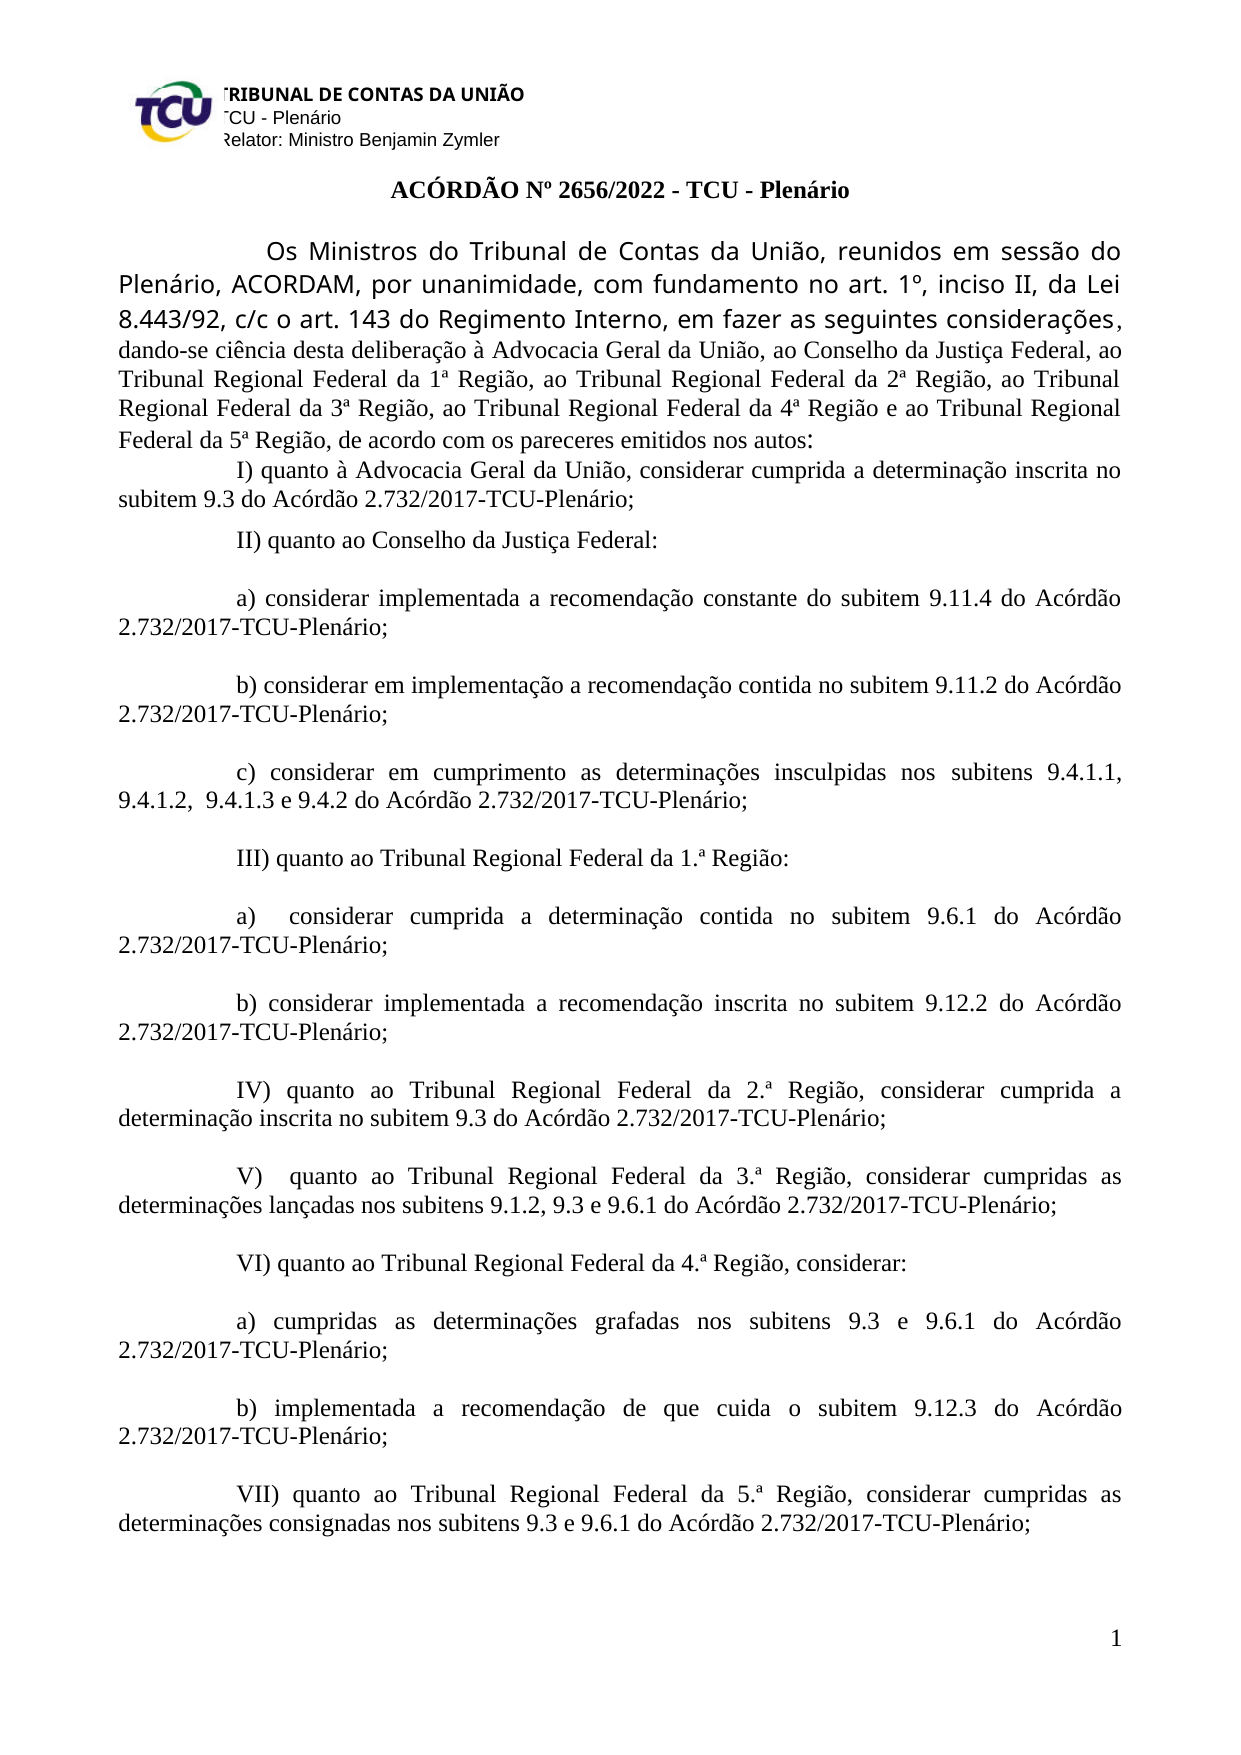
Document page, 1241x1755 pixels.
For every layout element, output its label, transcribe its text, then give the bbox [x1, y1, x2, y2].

text a) considerar implementada a recomendação constante do subitem 9.11.4 do Acórdão 2.732/2017-TCU-Plenário; [118, 583, 1122, 641]
text a) cumpridas as determinações grafadas nos subitens 9.3 e 9.6.1 do Acórdão 2.732/2017-TCU-Plenário; [118, 1306, 1122, 1363]
text V) quanto ao Tribunal Regional Federal da 3.ª Região, considerar cumpridas as determinações lançadas nos subitens 9.1.2, 9.3 e 9.6.1 do Acórdão 2.732/2017-TCU-Plenário; [118, 1161, 1122, 1219]
text ACÓRDÃO Nº 2656/2022 - TCU - Plenário [118, 176, 1122, 204]
text b) considerar implementada a recomendação inscrita no subitem 9.12.2 do Acórdão 2.732/2017-TCU-Plenário; [118, 988, 1122, 1046]
text I) quanto à Advocacia Geral da União, considerar cumprida a determinação inscrita no subitem 9.3 do Acórdão 2.732/2017-TCU-Plenário; [118, 456, 1122, 513]
text b) implementada a recomendação de que cuida o subitem 9.12.3 do Acórdão 2.732/2017-TCU-Plenário; [118, 1393, 1122, 1450]
text VII) quanto ao Tribunal Regional Federal da 5.ª Região, considerar cumpridas as determinações consignadas nos subitens 9.3 e 9.6.1 do Acórdão 2.732/2017-TCU-Plenário; [118, 1479, 1122, 1537]
text II) quanto ao Conselho da Justiça Federal: [118, 526, 1122, 554]
text Os Ministros do Tribunal de Contas da União, reunidos em sessão do Plenário, ACORDAM, por unanimidade, com fundamento no art. 1º, inciso II, da Lei 8.443/92, c/c o art. 143 do Regimento Interno, em fazer as seguintes considerações, dando-se ciência desta deliberação à Advocacia Geral da União, ao Conselho da Justiça Federal, ao Tribunal Regional Federal da 1ª Região, ao Tribunal Regional Federal da 2ª Região, ao Tribunal Regional Federal da 3ª Região, ao Tribunal Regional Federal da 4ª Região e ao Tribunal Regional Federal da 5ª Região, de acordo com os pareceres emitidos nos autos: [118, 233, 1122, 456]
text b) considerar em implementação a recomendação contida no subitem 9.11.2 do Acórdão 2.732/2017-TCU-Plenário; [118, 670, 1122, 728]
text a) considerar cumprida a determinação contida no subitem 9.6.1 do Acórdão 2.732/2017-TCU-Plenário; [118, 901, 1122, 959]
text IV) quanto ao Tribunal Regional Federal da 2.ª Região, considerar cumprida a determinação inscrita no subitem 9.3 do Acórdão 2.732/2017-TCU-Plenário; [118, 1075, 1122, 1132]
text III) quanto ao Tribunal Regional Federal da 1.ª Região: [118, 843, 1122, 872]
text c) considerar em cumprimento as determinações insculpidas nos subitens 9.4.1.1, 9.4.1.2, 9.4.1.3 e 9.4.2 do Acórdão 2.732/2017-TCU-Plenário; [118, 757, 1122, 814]
text VI) quanto ao Tribunal Regional Federal da 4.ª Região, considerar: [118, 1248, 1122, 1277]
